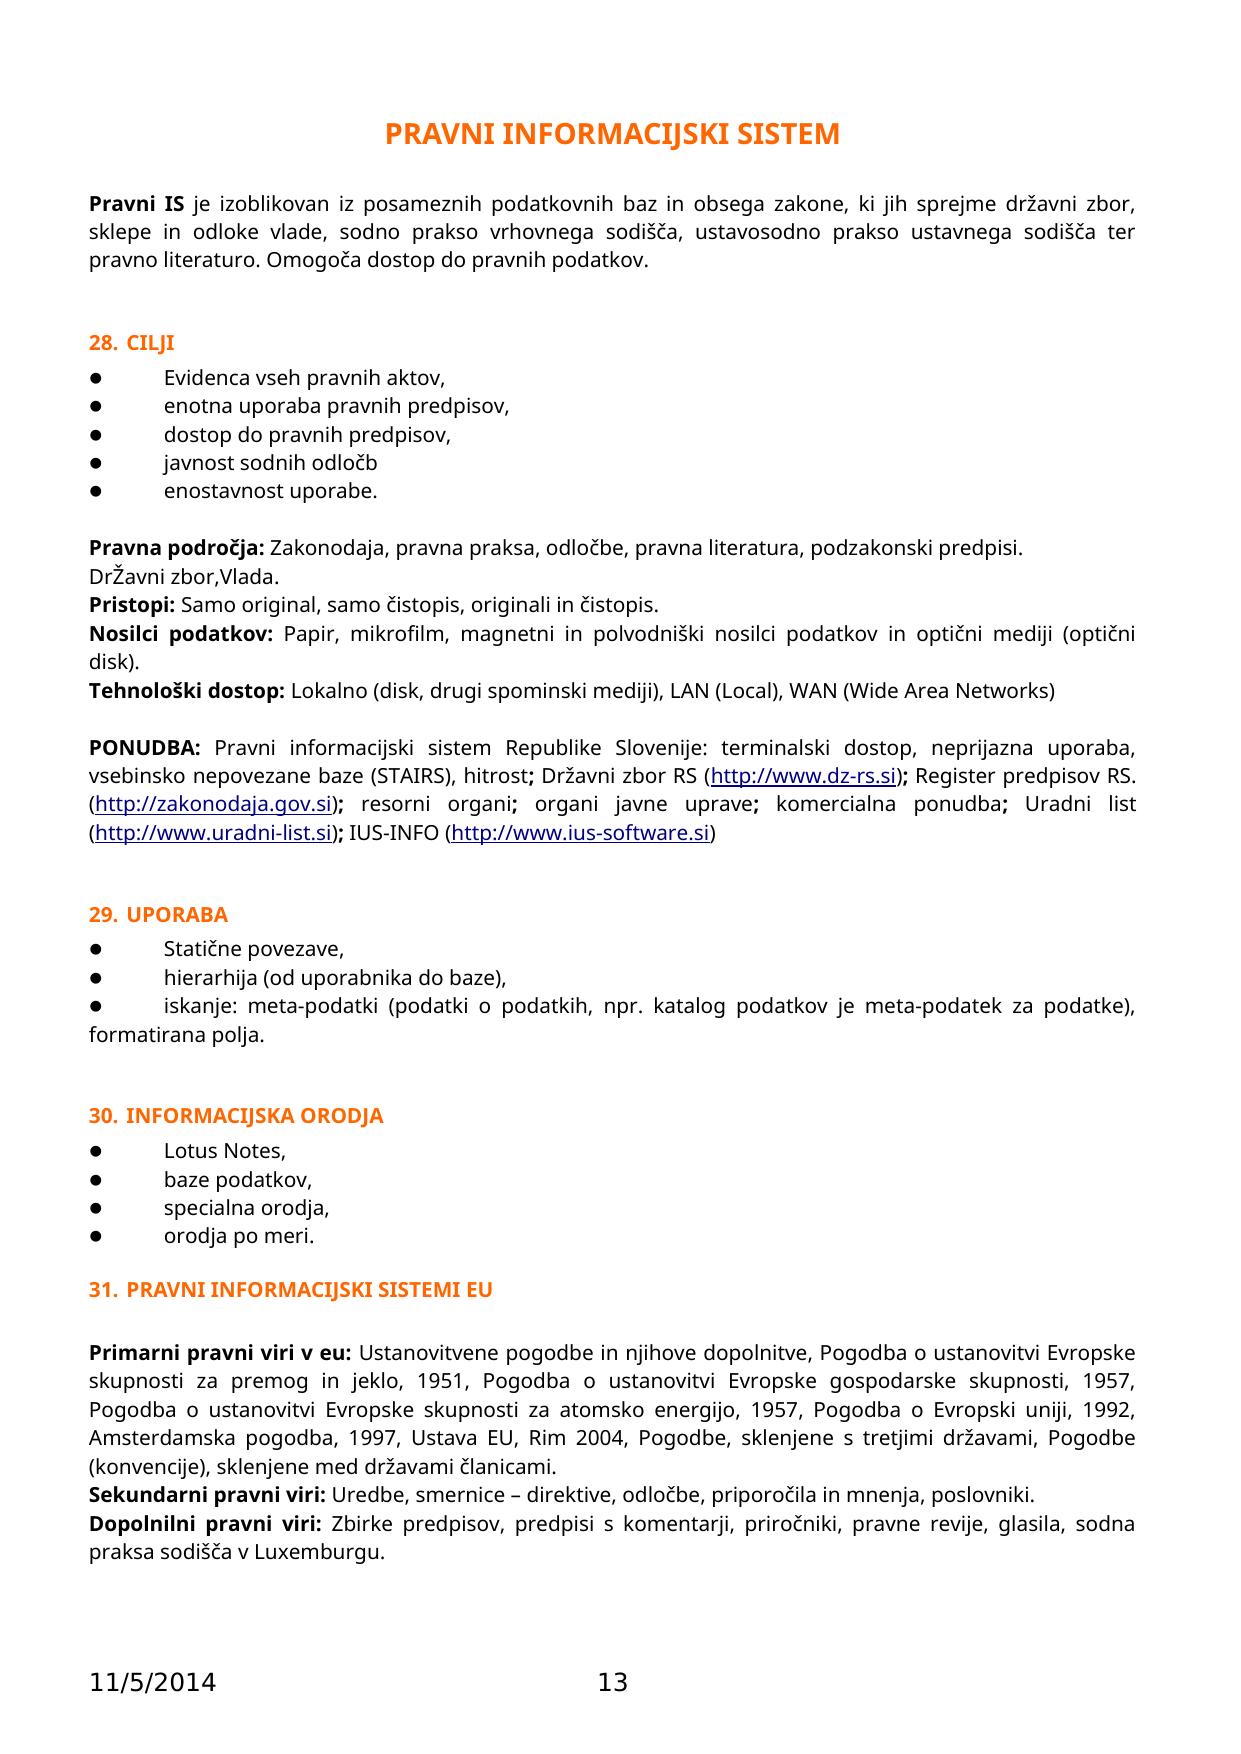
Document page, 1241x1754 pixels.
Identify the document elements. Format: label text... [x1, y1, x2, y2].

subtitle PRAVNI INFORMACIJSKI SISTEMI EU [89, 1275, 1137, 1303]
list Evidenca vseh pravnih aktov, [89, 363, 1137, 391]
text Sekundarni pravni viri: Uredbe, smernice – direktive, odločbe, priporočila in mnenja, poslovniki. [89, 1480, 1137, 1509]
text Pravna področja: Zakonodaja, pravna praksa, odločbe, pravna literatura, podzakonski predpisi. [89, 533, 1137, 562]
subtitle CILJI [89, 328, 1137, 357]
list iskanje: meta-podatki (podatki o podatkih, npr. katalog podatkov je meta-podatek za podatke), formatirana polja. [89, 991, 1137, 1048]
subtitle INFORMACIJSKA ORODJA [89, 1102, 1137, 1130]
list enotna uporaba pravnih predpisov, [89, 391, 1137, 420]
list specialna orodja, [89, 1193, 1137, 1222]
subtitle UPORABA [89, 900, 1137, 928]
list enostavnost uporabe. [89, 477, 1137, 505]
list baze podatkov, [89, 1165, 1137, 1193]
list Statične povezave, [89, 934, 1137, 963]
text Dopolnilni pravni viri: Zbirke predpisov, predpisi s komentarji, priročniki, pravne revije, glasila, sodna praksa sodišča v Luxemburgu. [89, 1509, 1137, 1566]
list javnost sodnih odločb [89, 448, 1137, 477]
list hierarhija (od uporabnika do baze), [89, 963, 1137, 991]
text PONUDBA: Pravni informacijski sistem Republike Slovenije: terminalski dostop, neprijazna uporaba, vsebinsko nepovezane baze (STAIRS), hitrost; Državni zbor RS (http://www.dz-rs.si); Register predpisov RS. (http://zakonodaja.gov.si); resorni organi; organi javne uprave; komercialna ponudba; Uradni list (http://www.uradni-list.si); IUS-INFO (http://www.ius-software.si) [89, 733, 1137, 875]
text Pravni IS je izoblikovan iz posameznih podatkovnih baz in obsega zakone, ki jih sprejme državni zbor, sklepe in odloke vlade, sodno prakso vrhovnega sodišča, ustavosodno prakso ustavnega sodišča ter pravno literaturo. Omogoča dostop do pravnih podatkov. [89, 189, 1137, 274]
list dostop do pravnih predpisov, [89, 420, 1137, 448]
list orodja po meri. [89, 1222, 1137, 1250]
list Lotus Notes, [89, 1136, 1137, 1165]
text DrŽavni zbor,Vlada. [89, 562, 1137, 590]
text Nosilci podatkov: Papir, mikrofilm, magnetni in polvodniški nosilci podatkov in optični mediji (optični disk). [89, 619, 1137, 676]
text Pristopi: Samo original, samo čistopis, originali in čistopis. [89, 590, 1137, 619]
text Tehnološki dostop: Lokalno (disk, drugi spominski mediji), LAN (Local), WAN (Wide Area Networks) [89, 676, 1137, 704]
text Primarni pravni viri v eu: Ustanovitvene pogodbe in njihove dopolnitve, Pogodba o ustanovitvi Evropske skupnosti za premog in jeklo, 1951, Pogodba o ustanovitvi Evropske gospodarske skupnosti, 1957, Pogodba o ustanovitvi Evropske skupnosti za atomsko energijo, 1957, Pogodba o Evropski uniji, 1992, Amsterdamska pogodba, 1997, Ustava EU, Rim 2004, Pogodbe, sklenjene s tretjimi državami, Pogodbe (konvencije), sklenjene med državami članicami. [89, 1310, 1137, 1480]
subtitle PRAVNI INFORMACIJSKI SISTEM [89, 114, 1137, 153]
